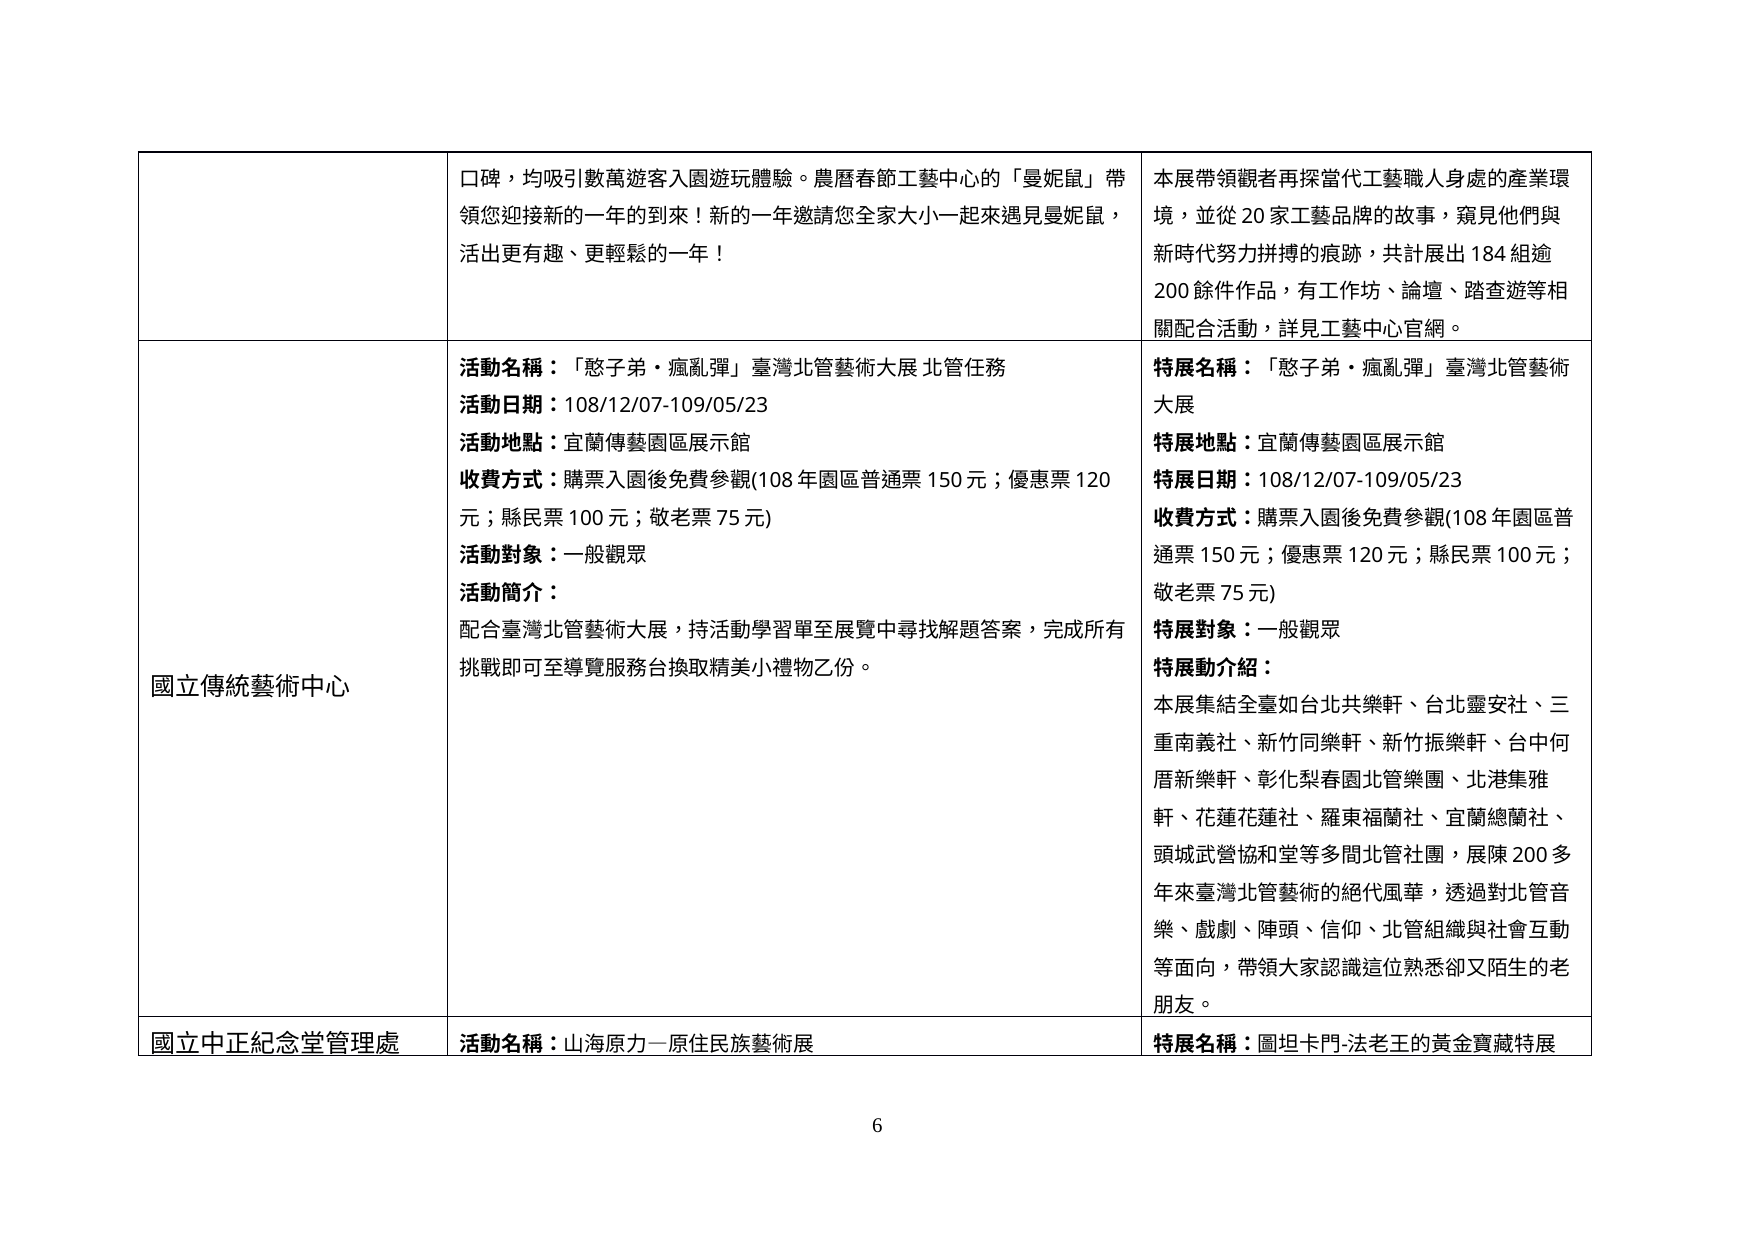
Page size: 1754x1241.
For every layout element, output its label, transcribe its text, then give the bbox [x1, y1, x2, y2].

table_cell 口碑，均吸引數萬遊客入園遊玩體驗。農曆春節工藝中心的「曼妮鼠」帶領您迎接新的一年的到來！新的一年邀請您全家大小一起來遇見曼妮鼠，活出更有趣、更輕鬆的一年！ [448, 153, 1141, 340]
table_cell 本展帶領觀者再探當代工藝職人身處的產業環境，並從20家工藝品牌的故事，窺見他們與新時代努力拼搏的痕跡，共計展出184組逾200餘件作品，有工作坊、論壇、踏查遊等相關配合活動，詳見工藝中心官網。 [1142, 153, 1591, 340]
table_cell [139, 153, 447, 340]
table_cell 活動名稱：山海原力—原住民族藝術展 [448, 1017, 1141, 1054]
table_cell 國立中正紀念堂管理處 [139, 1017, 447, 1054]
table_cell 國立傳統藝術中心 [139, 341, 447, 1016]
table_cell 特展名稱：「憨子弟‧瘋亂彈」臺灣北管藝術大展 特展地點：宜蘭傳藝園區展示館 特展日期：108/12/07-109/05/23 收費方式：購票入園後免費參觀(108年園區普通票150元；優惠票120元；縣民票100元；敬老票75元) 特展對象：一般觀眾 特展動介紹： 本展集結全臺如台北共樂軒、台北靈安社、三重南義社、新竹同樂軒、新竹振樂軒、台中何厝新樂軒、彰化梨春園北管樂團、北港集雅軒、花蓮花蓮社、羅東福蘭社、宜蘭總蘭社、頭城武營協和堂等多間北管社團，展陳200多年來臺灣北管藝術的絕代風華，透過對北管音樂、戲劇、陣頭、信仰、北管組織與社會互動等面向，帶領大家認識這位熟悉卻又陌生的老朋友。 [1142, 341, 1591, 1016]
table_cell 特展名稱：圖坦卡門-法老王的黃金寶藏特展 [1142, 1017, 1591, 1054]
table_cell 活動名稱：「憨子弟‧瘋亂彈」臺灣北管藝術大展 北管任務 活動日期：108/12/07-109/05/23 活動地點：宜蘭傳藝園區展示館 收費方式：購票入園後免費參觀(108年園區普通票150元；優惠票120元；縣民票100元；敬老票75元) 活動對象：一般觀眾 活動簡介： 配合臺灣北管藝術大展，持活動學習單至展覽中尋找解題答案，完成所有挑戰即可至導覽服務台換取精美小禮物乙份。 [448, 341, 1141, 1016]
